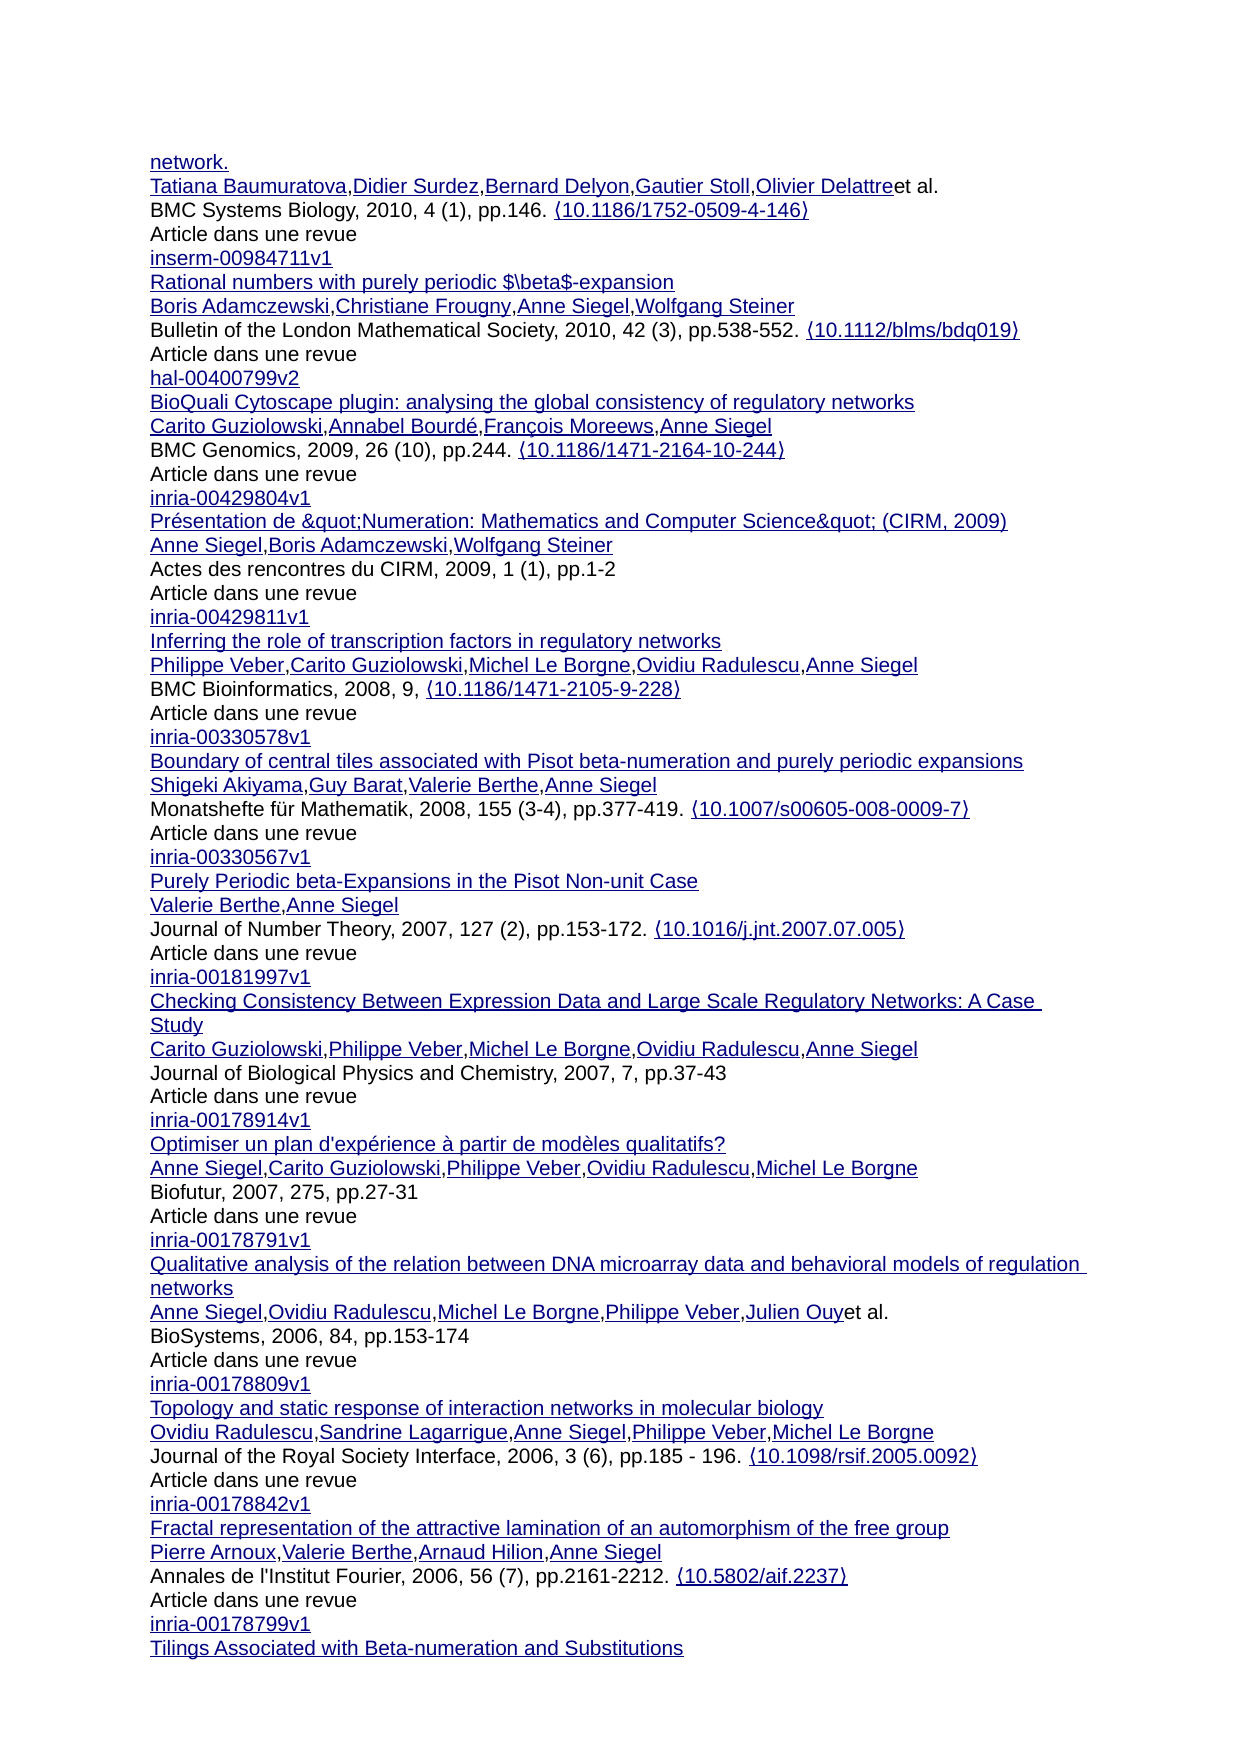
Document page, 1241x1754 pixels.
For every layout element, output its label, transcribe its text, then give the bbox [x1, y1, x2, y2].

table_cell Tilings Associated with Beta-numeration and Substitutions [150, 1635, 1090, 1659]
table_cell Checking Consistency Between Expression Data and Large Scale Regulatory Networks: A Case Study Carito Guziolowski,Philippe Veber,Michel Le Borgne,Ovidiu Radulescu,Anne Siegel Journal of Biological Physics and Chemistry, 2007, 7, pp.37-43 Article dans une revue inria-00178914v1 [150, 989, 1090, 1132]
table_cell BioQuali Cytoscape plugin: analysing the global consistency of regulatory networks Carito Guziolowski,Annabel Bourdé,François Moreews,Anne Siegel BMC Genomics, 2009, 26 (10), pp.244. ⟨10.1186/1471-2164-10-244⟩ Article dans une revue inria-00429804v1 [150, 390, 1090, 509]
table_cell Purely Periodic beta-Expansions in the Pisot Non-unit Case Valerie Berthe,Anne Siegel Journal of Number Theory, 2007, 127 (2), pp.153-172. ⟨10.1016/j.jnt.2007.07.005⟩ Article dans une revue inria-00181997v1 [150, 869, 1090, 988]
table_cell Optimiser un plan d'expérience à partir de modèles qualitatifs? Anne Siegel,Carito Guziolowski,Philippe Veber,Ovidiu Radulescu,Michel Le Borgne Biofutur, 2007, 275, pp.27-31 Article dans une revue inria-00178791v1 [150, 1132, 1090, 1252]
table_cell Topology and static response of interaction networks in molecular biology Ovidiu Radulescu,Sandrine Lagarrigue,Anne Siegel,Philippe Veber,Michel Le Borgne Journal of the Royal Society Interface, 2006, 3 (6), pp.185 - 196. ⟨10.1098/rsif.2005.0092⟩ Article dans une revue inria-00178842v1 [150, 1396, 1090, 1516]
table_cell Rational numbers with purely periodic $\beta$-expansion Boris Adamczewski,Christiane Frougny,Anne Siegel,Wolfgang Steiner Bulletin of the London Mathematical Society, 2010, 42 (3), pp.538-552. ⟨10.1112/blms/bdq019⟩ Article dans une revue hal-00400799v2 [150, 270, 1090, 389]
table_cell Qualitative analysis of the relation between DNA microarray data and behavioral models of regulation networks Anne Siegel,Ovidiu Radulescu,Michel Le Borgne,Philippe Veber,Julien Ouyet al. BioSystems, 2006, 84, pp.153-174 Article dans une revue inria-00178809v1 [150, 1252, 1090, 1396]
table_cell Inferring the role of transcription factors in regulatory networks Philippe Veber,Carito Guziolowski,Michel Le Borgne,Ovidiu Radulescu,Anne Siegel BMC Bioinformatics, 2008, 9, ⟨10.1186/1471-2105-9-228⟩ Article dans une revue inria-00330578v1 [150, 629, 1090, 749]
table_cell Boundary of central tiles associated with Pisot beta-numeration and purely periodic expansions Shigeki Akiyama,Guy Barat,Valerie Berthe,Anne Siegel Monatshefte für Mathematik, 2008, 155 (3-4), pp.377-419. ⟨10.1007/s00605-008-0009-7⟩ Article dans une revue inria-00330567v1 [150, 749, 1090, 869]
table_cell Présentation de &quot;Numeration: Mathematics and Computer Science&quot; (CIRM, 2009) Anne Siegel,Boris Adamczewski,Wolfgang Steiner Actes des rencontres du CIRM, 2009, 1 (1), pp.1-2 Article dans une revue inria-00429811v1 [150, 509, 1090, 629]
table_cell Fractal representation of the attractive lamination of an automorphism of the free group Pierre Arnoux,Valerie Berthe,Arnaud Hilion,Anne Siegel Annales de l'Institut Fourier, 2006, 56 (7), pp.2161-2212. ⟨10.5802/aif.2237⟩ Article dans une revue inria-00178799v1 [150, 1516, 1090, 1635]
table_cell Localizing potentially active post-transcriptional regulations in the Ewing's sarcoma gene regulatory network. Tatiana Baumuratova,Didier Surdez,Bernard Delyon,Gautier Stoll,Olivier Delattreet al. BMC Systems Biology, 2010, 4 (1), pp.146. ⟨10.1186/1752-0509-4-146⟩ Article dans une revue inserm-00984711v1 [150, 150, 1090, 270]
